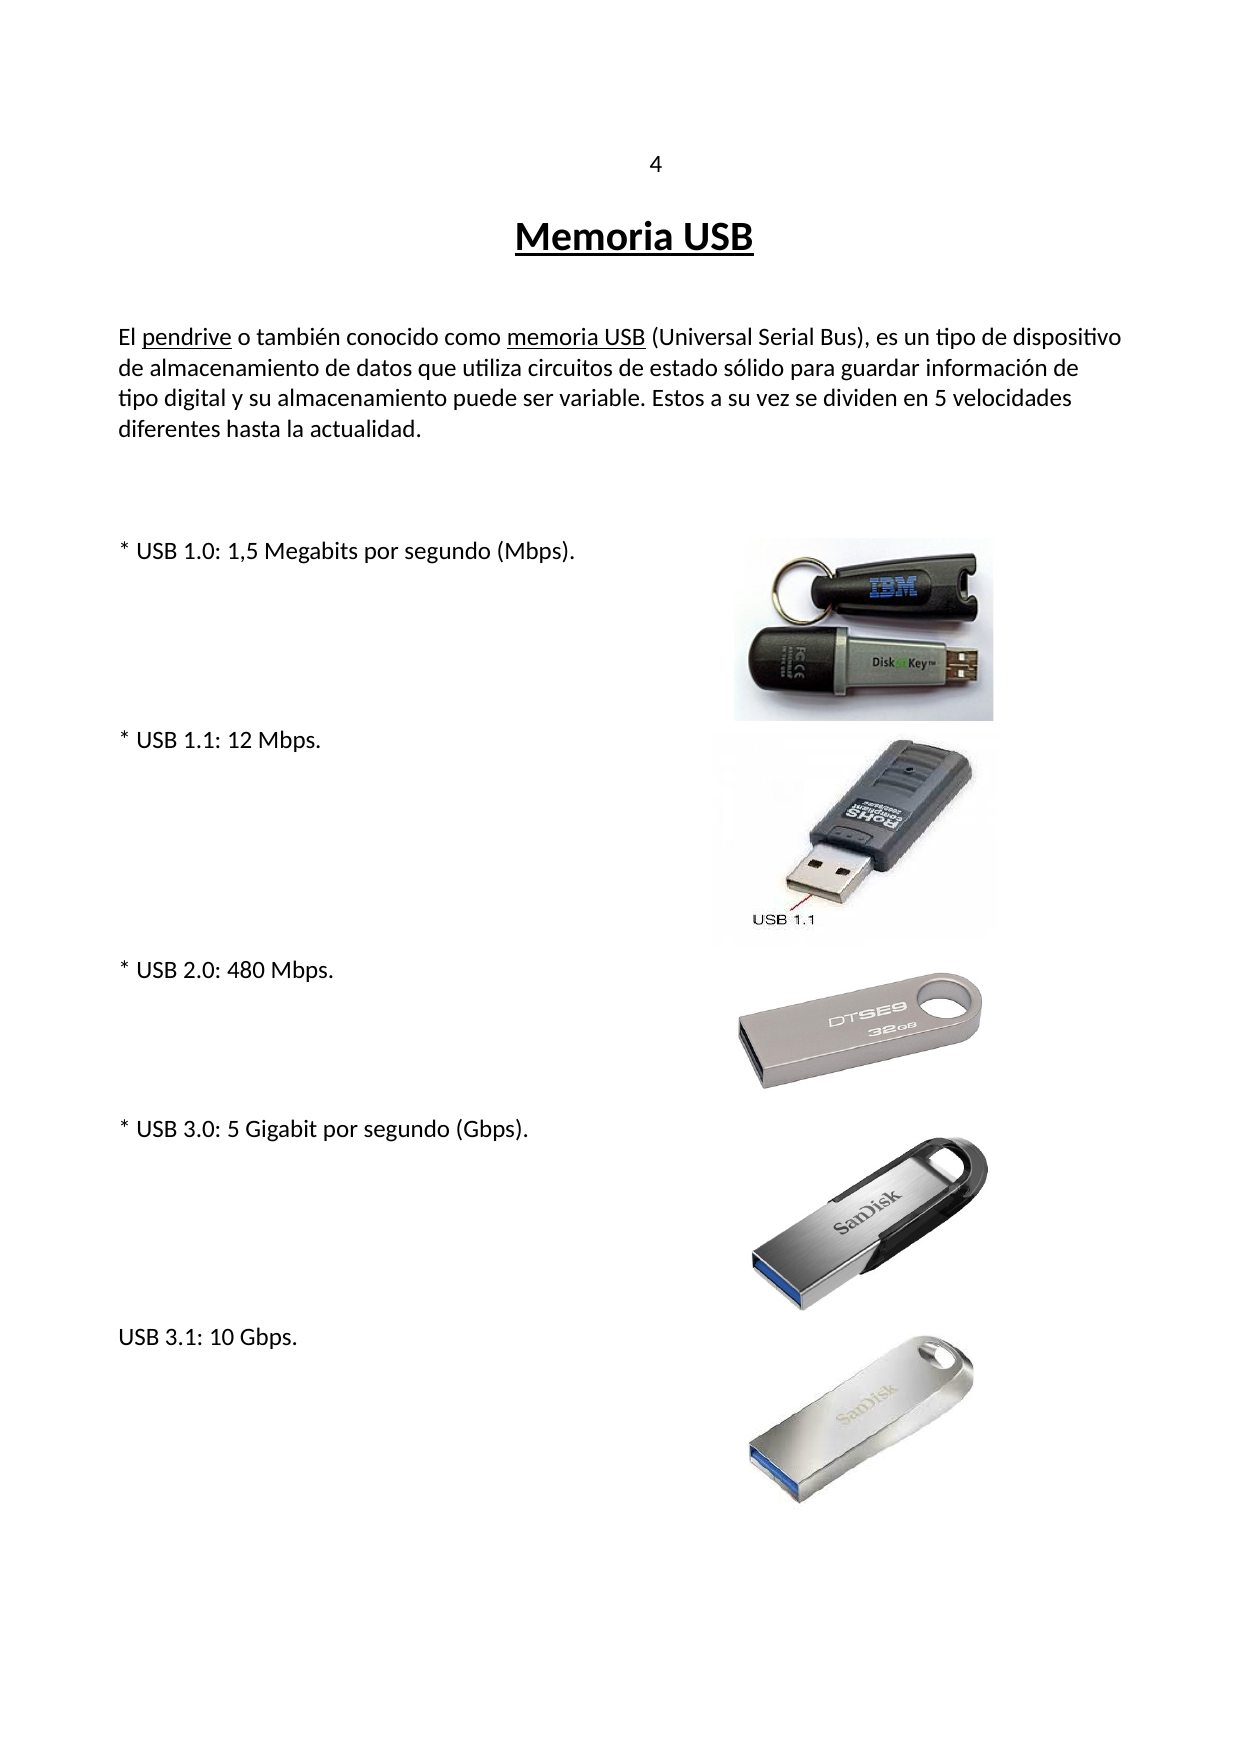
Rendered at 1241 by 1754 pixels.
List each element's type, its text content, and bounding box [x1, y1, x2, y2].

picture [748, 1327, 974, 1513]
table_header [620, 535, 1128, 724]
table_cell USB 3.1: 10 Gbps. [118, 1321, 620, 1527]
text El pendrive o también conocido como memoria USB (Universal Serial Bus), es un tipo de dispositivo de almacenamiento de datos que utiliza circuitos de estado sólido para guardar información de tipo digital y su almacenamiento puede ser variable. Estos a su vez se dividen en 5 velocidades diferentes hasta la actualidad. [118, 322, 1122, 444]
table_cell * USB 2.0: 480 Mbps. [118, 954, 620, 1113]
text Memoria USB [118, 210, 1122, 261]
table_cell * USB 3.0: 5 Gigabit por segundo (Gbps). [118, 1113, 620, 1321]
table_cell [620, 954, 1128, 1113]
table_cell * USB 1.1: 12 Mbps. [118, 724, 620, 954]
picture [734, 538, 994, 721]
table_cell [620, 1321, 1128, 1527]
table_header * USB 1.0: 1,5 Megabits por segundo (Mbps). [118, 535, 620, 724]
picture [732, 959, 988, 1107]
text 4 [118, 149, 1122, 179]
picture [713, 733, 999, 946]
table_cell [620, 1113, 1128, 1321]
picture [745, 1131, 994, 1316]
table_cell [620, 724, 1128, 954]
